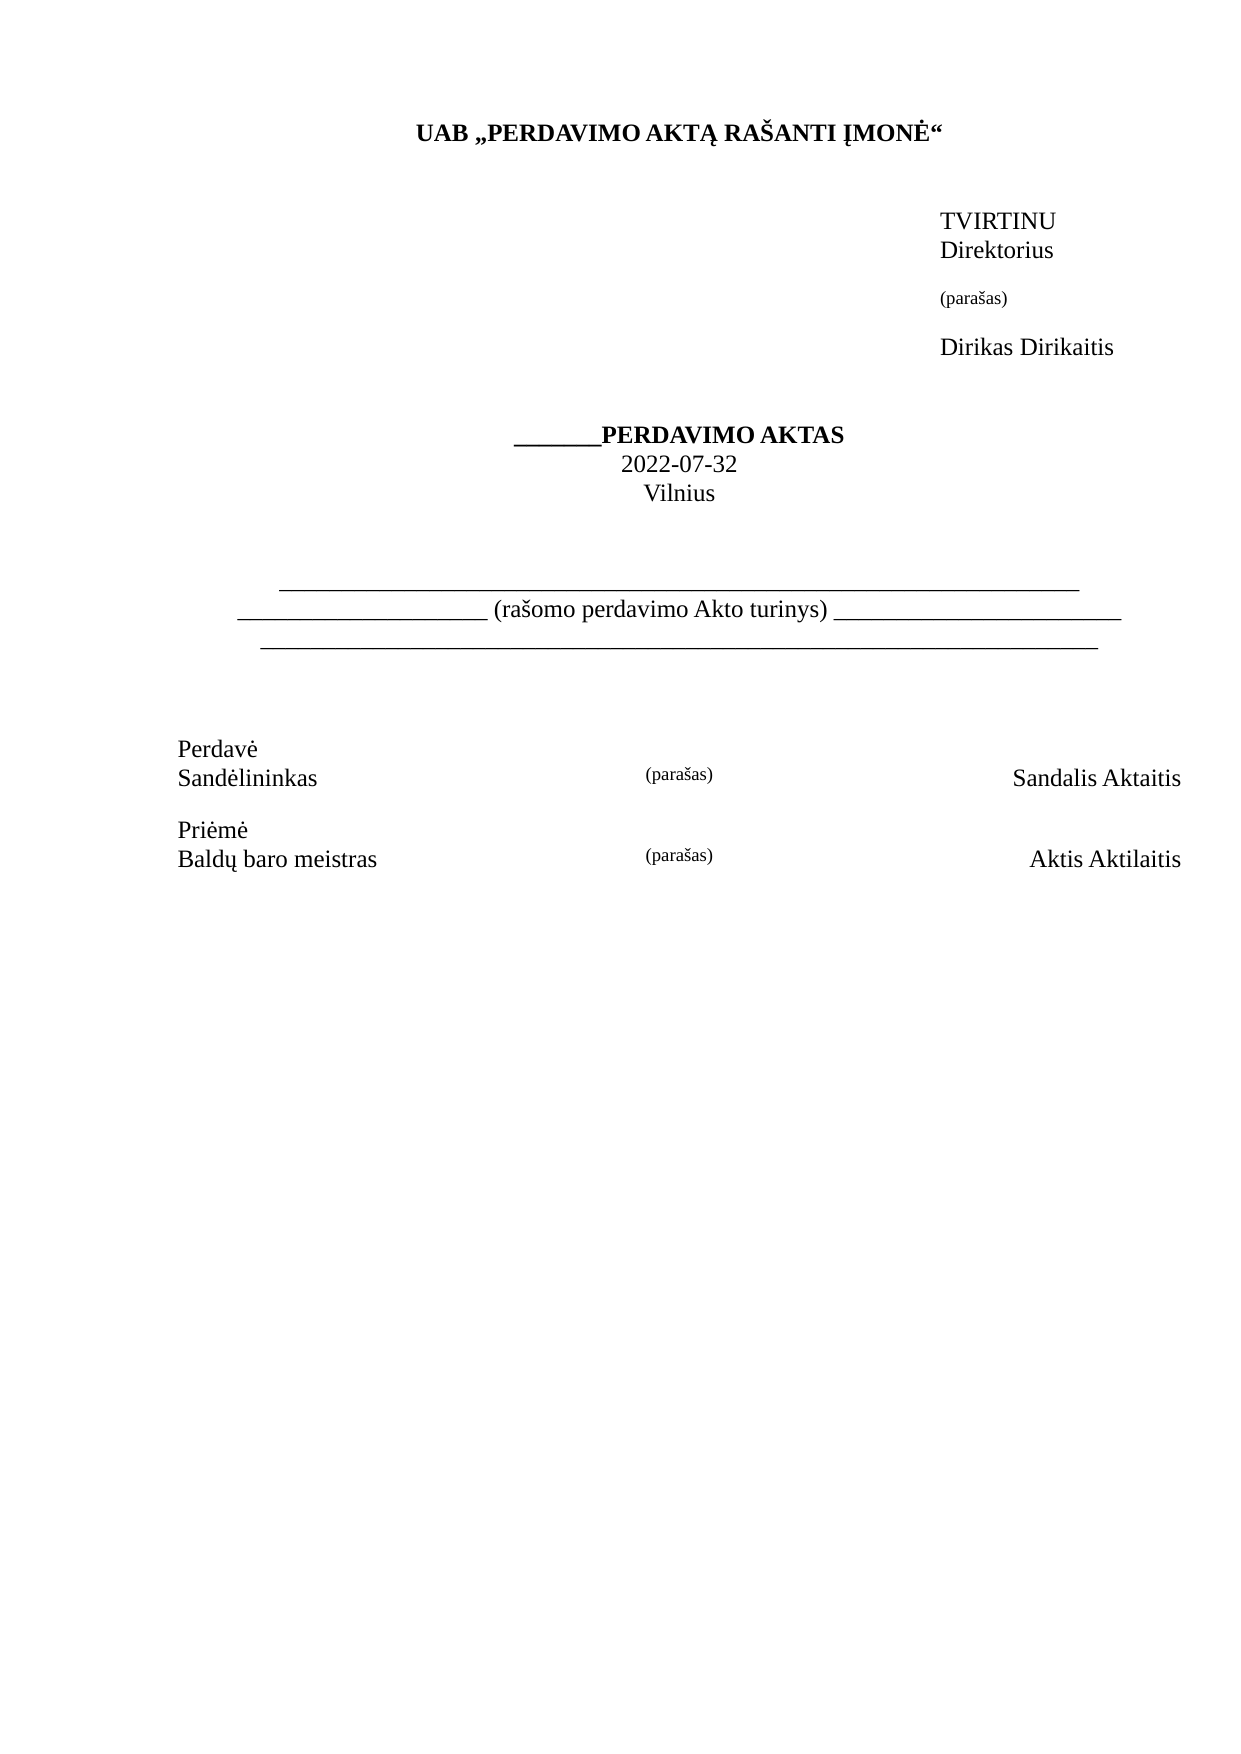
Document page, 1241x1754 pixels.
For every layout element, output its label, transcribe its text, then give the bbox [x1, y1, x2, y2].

text UAB „PERDAVIMO AKTĄ RAŠANTI ĮMONĖ“ [177, 118, 1181, 147]
text ____________________ (rašomo perdavimo Akto turinys) _______________________ [177, 594, 1181, 623]
table_header Aktis Aktilaitis [846, 844, 1181, 873]
table_header Sandalis Aktaitis [846, 763, 1181, 792]
table_header (parašas) [512, 763, 846, 792]
table_header (parašas) [512, 844, 846, 873]
text Vilnius [177, 478, 1181, 506]
text Priėmė [177, 816, 1181, 844]
table_header Baldų baro meistras [177, 844, 512, 873]
text ________________________________________________________________ [177, 565, 1181, 594]
text ___________________________________________________________________ [177, 623, 1181, 652]
text _______PERDAVIMO AKTAS [177, 420, 1181, 449]
table_header Sandėlininkas [177, 763, 512, 792]
table_header TVIRTINU Direktorius (parašas) Dirikas Dirikaitis [940, 206, 1181, 361]
table_header [177, 206, 940, 361]
text Perdavė [177, 734, 1181, 763]
text 2022-07-32 [177, 449, 1181, 478]
